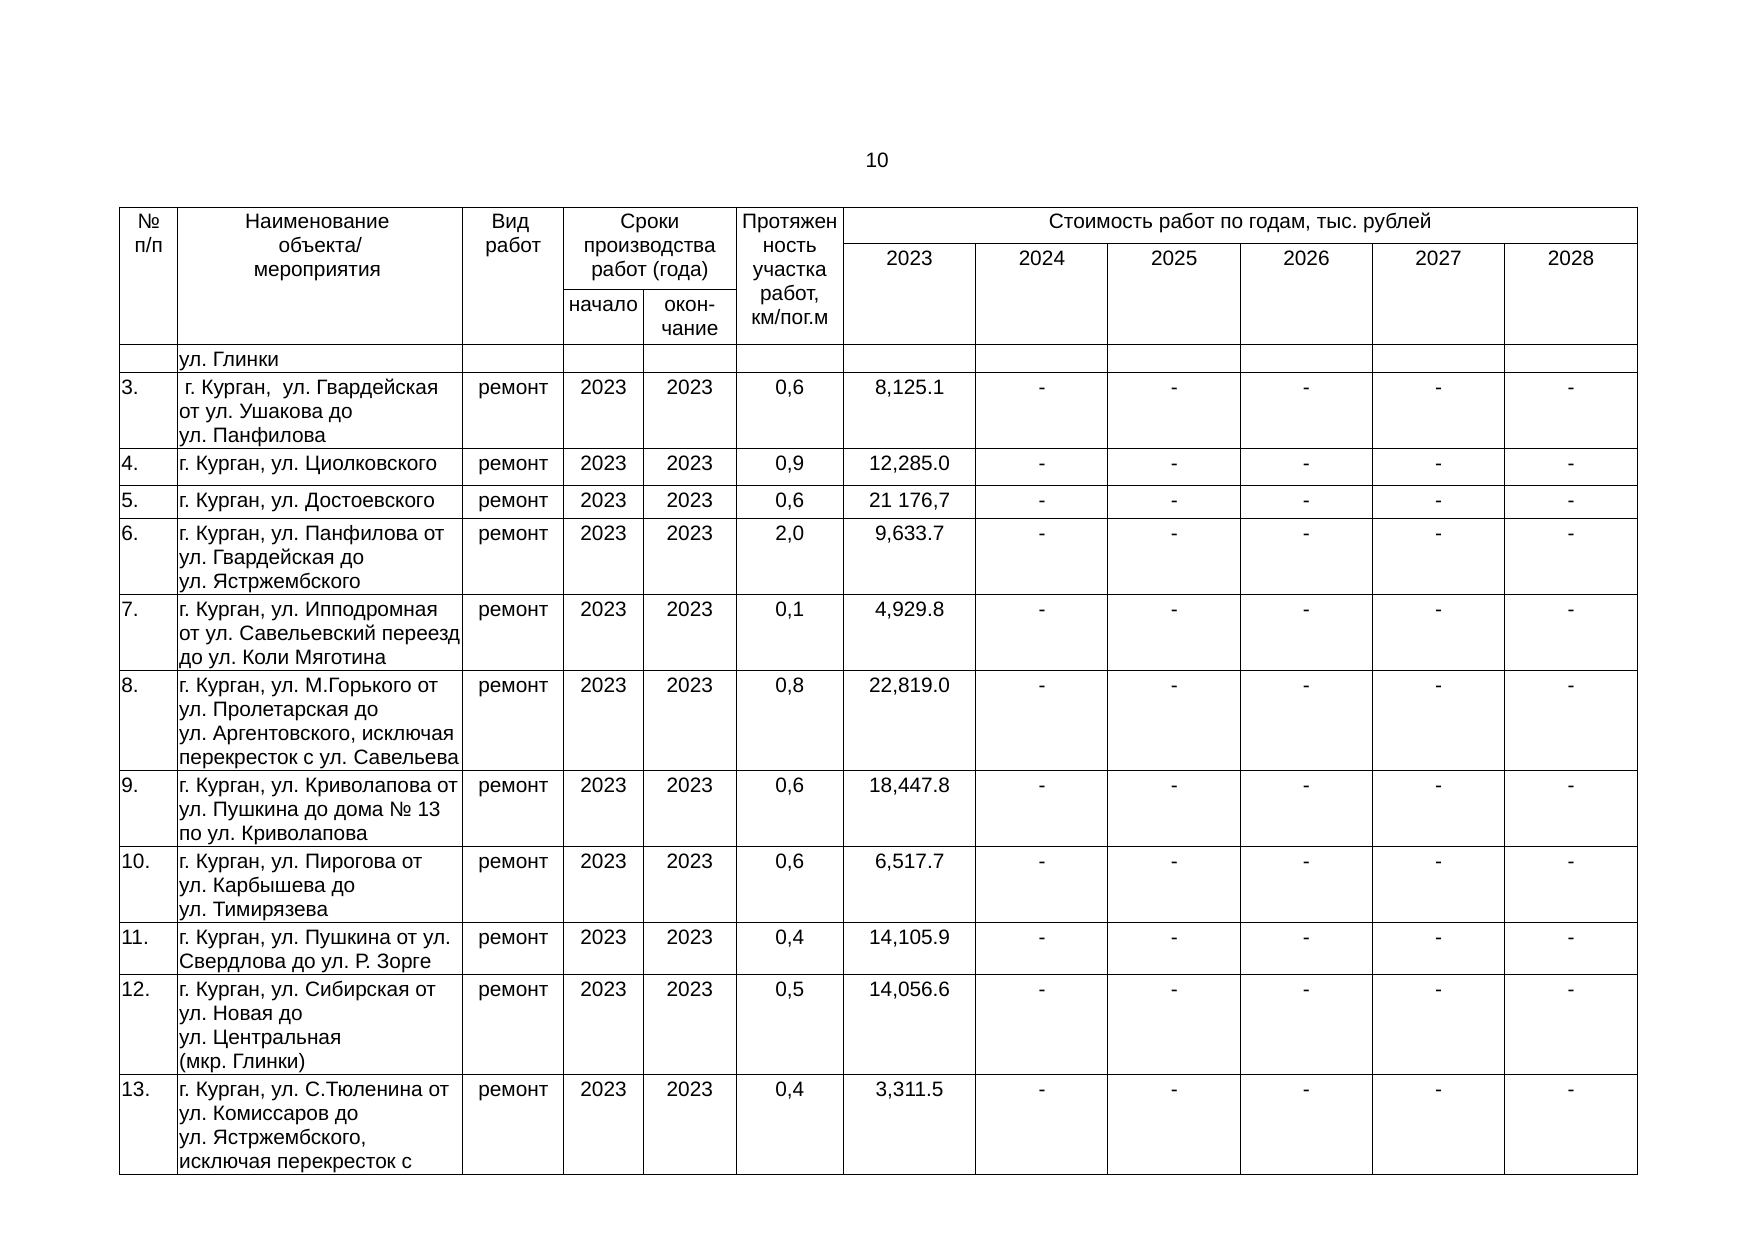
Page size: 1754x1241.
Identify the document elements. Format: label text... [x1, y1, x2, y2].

table_cell 3. [120, 373, 177, 448]
table_cell 18 447,8 [844, 771, 975, 846]
table_cell ремонт [463, 1075, 563, 1174]
table_cell 2023 [644, 975, 736, 1074]
table_cell - [1108, 345, 1240, 372]
table_cell [463, 345, 563, 372]
table_cell 0,9 [737, 449, 843, 485]
table_cell - [1241, 486, 1372, 518]
table_cell - [976, 449, 1107, 485]
table_cell г. Курган, ул. Криволапова от ул. Пушкина до дома № 13 по ул. Криволапова [178, 771, 462, 846]
table_cell г. Курган, ул. Пирогова от ул. Карбышева до ул. Тимирязева [178, 847, 462, 922]
table_cell ремонт [463, 923, 563, 974]
table_cell - [976, 373, 1107, 448]
table_cell - [1108, 373, 1240, 448]
table_cell - [1241, 449, 1372, 485]
table_cell - [1505, 519, 1637, 594]
table_cell г. Курган, ул. Циолковского [178, 449, 462, 485]
table_cell 0,8 [737, 671, 843, 770]
table_cell - [1108, 923, 1240, 974]
table_cell - [1241, 595, 1372, 670]
table_cell - [1241, 373, 1372, 448]
table_cell 13. [120, 1075, 177, 1174]
table_cell ремонт [463, 847, 563, 922]
table_cell - [976, 771, 1107, 846]
table_cell 10. [120, 847, 177, 922]
table_cell 0,5 [737, 975, 843, 1074]
table_cell г. Курган, ул. Панфилова от ул. Гвардейская до ул. Ястржембского [178, 519, 462, 594]
table_cell 14 105,9 [844, 923, 975, 974]
table_cell - [1108, 771, 1240, 846]
table_cell - [976, 345, 1107, 372]
table_cell - [1108, 595, 1240, 670]
table_cell - [1373, 486, 1504, 518]
table_cell 2023 [564, 847, 643, 922]
table_cell ремонт [463, 671, 563, 770]
table_cell 9. [120, 771, 177, 846]
table_cell ремонт [463, 486, 563, 518]
table_cell 0,6 [737, 847, 843, 922]
table_cell ремонт [463, 449, 563, 485]
table_cell 2023 [644, 519, 736, 594]
table_cell 5. [120, 486, 177, 518]
table_cell 8. [120, 671, 177, 770]
table_cell г. Курган, ул. М.Горького от ул. Пролетарская до ул. Аргентовского, исключая перекресток с ул. Савельева [178, 671, 462, 770]
table_cell - [1505, 923, 1637, 974]
table_cell - [1373, 771, 1504, 846]
table_cell - [1241, 671, 1372, 770]
table_cell - [1108, 671, 1240, 770]
table_cell - [1241, 1075, 1372, 1174]
table_cell 2023 [564, 771, 643, 846]
table_cell г. Курган, ул. Пушкина от ул. Свердлова до ул. Р. Зорге [178, 923, 462, 974]
table_cell - [1505, 345, 1637, 372]
table_cell - [1108, 847, 1240, 922]
table_header № п/п [120, 208, 177, 344]
table_cell - [976, 519, 1107, 594]
table_header Стоимость работ по годам, тыс. рублей [844, 208, 1637, 243]
table_cell 2023 [564, 975, 643, 1074]
table_cell - [1505, 595, 1637, 670]
table_cell - [1505, 373, 1637, 448]
table_cell - [976, 923, 1107, 974]
table_cell - [1108, 486, 1240, 518]
table_cell 7. [120, 595, 177, 670]
table_cell 2023 [644, 449, 736, 485]
table_cell - [1373, 373, 1504, 448]
table_cell [644, 345, 736, 372]
table_cell 12 285,0 [844, 449, 975, 485]
table_cell [120, 345, 177, 372]
table_cell - [1373, 595, 1504, 670]
table_cell - [1505, 975, 1637, 1074]
table_cell - [976, 975, 1107, 1074]
table_cell 2023 [564, 486, 643, 518]
table_cell - [1241, 519, 1372, 594]
table_cell - [1505, 1075, 1637, 1174]
table_cell - [1108, 449, 1240, 485]
table_cell г. Курган, ул. Гвардейская от ул. Ушакова до ул. Панфилова [178, 373, 462, 448]
table_cell [844, 345, 975, 372]
table_cell - [976, 595, 1107, 670]
table_cell - [1505, 486, 1637, 518]
table_cell 12. [120, 975, 177, 1074]
table_cell 2023 [644, 486, 736, 518]
table_cell 3 311,5 [844, 1075, 975, 1174]
table_cell 14 056,6 [844, 975, 975, 1074]
table_cell 0,4 [737, 1075, 843, 1174]
table_cell - [976, 847, 1107, 922]
table_cell 21 176,7 [844, 486, 975, 518]
table_cell 2023 [644, 923, 736, 974]
table_cell - [1505, 671, 1637, 770]
table_cell - [1373, 1075, 1504, 1174]
table_cell 2024 [976, 244, 1107, 344]
table_cell - [976, 1075, 1107, 1174]
table_cell ремонт [463, 975, 563, 1074]
table_cell - [1373, 345, 1504, 372]
table_cell г. Курган, ул. Ипподромная от ул. Савельевский переезд до ул. Коли Мяготина [178, 595, 462, 670]
table_cell [737, 345, 843, 372]
table_cell 2027 [1373, 244, 1504, 344]
table_cell 2023 [564, 1075, 643, 1174]
table_cell окон-чание [644, 290, 736, 344]
table_cell - [1241, 975, 1372, 1074]
table_header Сроки производства работ (года) [564, 208, 736, 289]
table_cell 2023 [564, 671, 643, 770]
table_cell ремонт [463, 771, 563, 846]
table_cell 4. [120, 449, 177, 485]
table_cell - [1373, 671, 1504, 770]
table_header Вид работ [463, 208, 563, 344]
table_cell - [1505, 449, 1637, 485]
table_cell 4 929,8 [844, 595, 975, 670]
table_cell 6 517,7 [844, 847, 975, 922]
table_cell - [976, 671, 1107, 770]
table_cell - [1373, 923, 1504, 974]
table_cell - [1373, 519, 1504, 594]
table_cell - [1108, 975, 1240, 1074]
table_cell 0,1 [737, 595, 843, 670]
table_cell 2023 [644, 595, 736, 670]
table_cell 6. [120, 519, 177, 594]
table_cell 2023 [644, 373, 736, 448]
table_cell 0,4 [737, 923, 843, 974]
table_cell 2025 [1108, 244, 1240, 344]
table_cell 9 633,7 [844, 519, 975, 594]
table_cell [564, 345, 643, 372]
table_cell 2023 [564, 595, 643, 670]
table_cell 2023 [644, 771, 736, 846]
table_cell 2023 [564, 519, 643, 594]
table_header Наименование объекта/ мероприятия [178, 208, 462, 344]
table_cell 2023 [644, 847, 736, 922]
table_cell г. Курган, ул. Достоевского [178, 486, 462, 518]
table_cell - [1373, 847, 1504, 922]
table_cell - [1241, 345, 1372, 372]
table_cell - [1241, 923, 1372, 974]
table_cell ремонт [463, 373, 563, 448]
table_cell 2023 [644, 671, 736, 770]
table_cell 22 819,0 [844, 671, 975, 770]
table_cell начало [564, 290, 643, 344]
table_cell ул. Глинки [178, 345, 462, 372]
table_cell 11. [120, 923, 177, 974]
table_cell ремонт [463, 595, 563, 670]
table_cell - [1505, 847, 1637, 922]
table_cell - [1241, 771, 1372, 846]
table_cell - [1373, 449, 1504, 485]
table_cell ремонт [463, 519, 563, 594]
table_cell 2026 [1241, 244, 1372, 344]
table_cell 0,6 [737, 486, 843, 518]
table_cell 0,6 [737, 373, 843, 448]
table_cell - [1108, 1075, 1240, 1174]
table_cell 8 125,1 [844, 373, 975, 448]
table_cell - [1108, 519, 1240, 594]
table_cell - [1373, 975, 1504, 1074]
table_cell 2,0 [737, 519, 843, 594]
table_cell - [976, 486, 1107, 518]
table_cell 2023 [564, 923, 643, 974]
table_cell - [1241, 847, 1372, 922]
table_cell г. Курган, ул. Сибирская от ул. Новая до ул. Центральная (мкр. Глинки) [178, 975, 462, 1074]
table_header Протяженность участка работ, км/пог.м [737, 208, 843, 344]
table_cell - [1505, 771, 1637, 846]
table_cell 2023 [564, 373, 643, 448]
table_cell 2023 [644, 1075, 736, 1174]
table_cell 2023 [564, 449, 643, 485]
table_cell 2023 [844, 244, 975, 344]
table_cell 2028 [1505, 244, 1637, 344]
table_cell 0,6 [737, 771, 843, 846]
table_cell г. Курган, ул. С.Тюленина от ул. Комиссаров до ул. Ястржембского, исключая перекресток с [178, 1075, 462, 1174]
